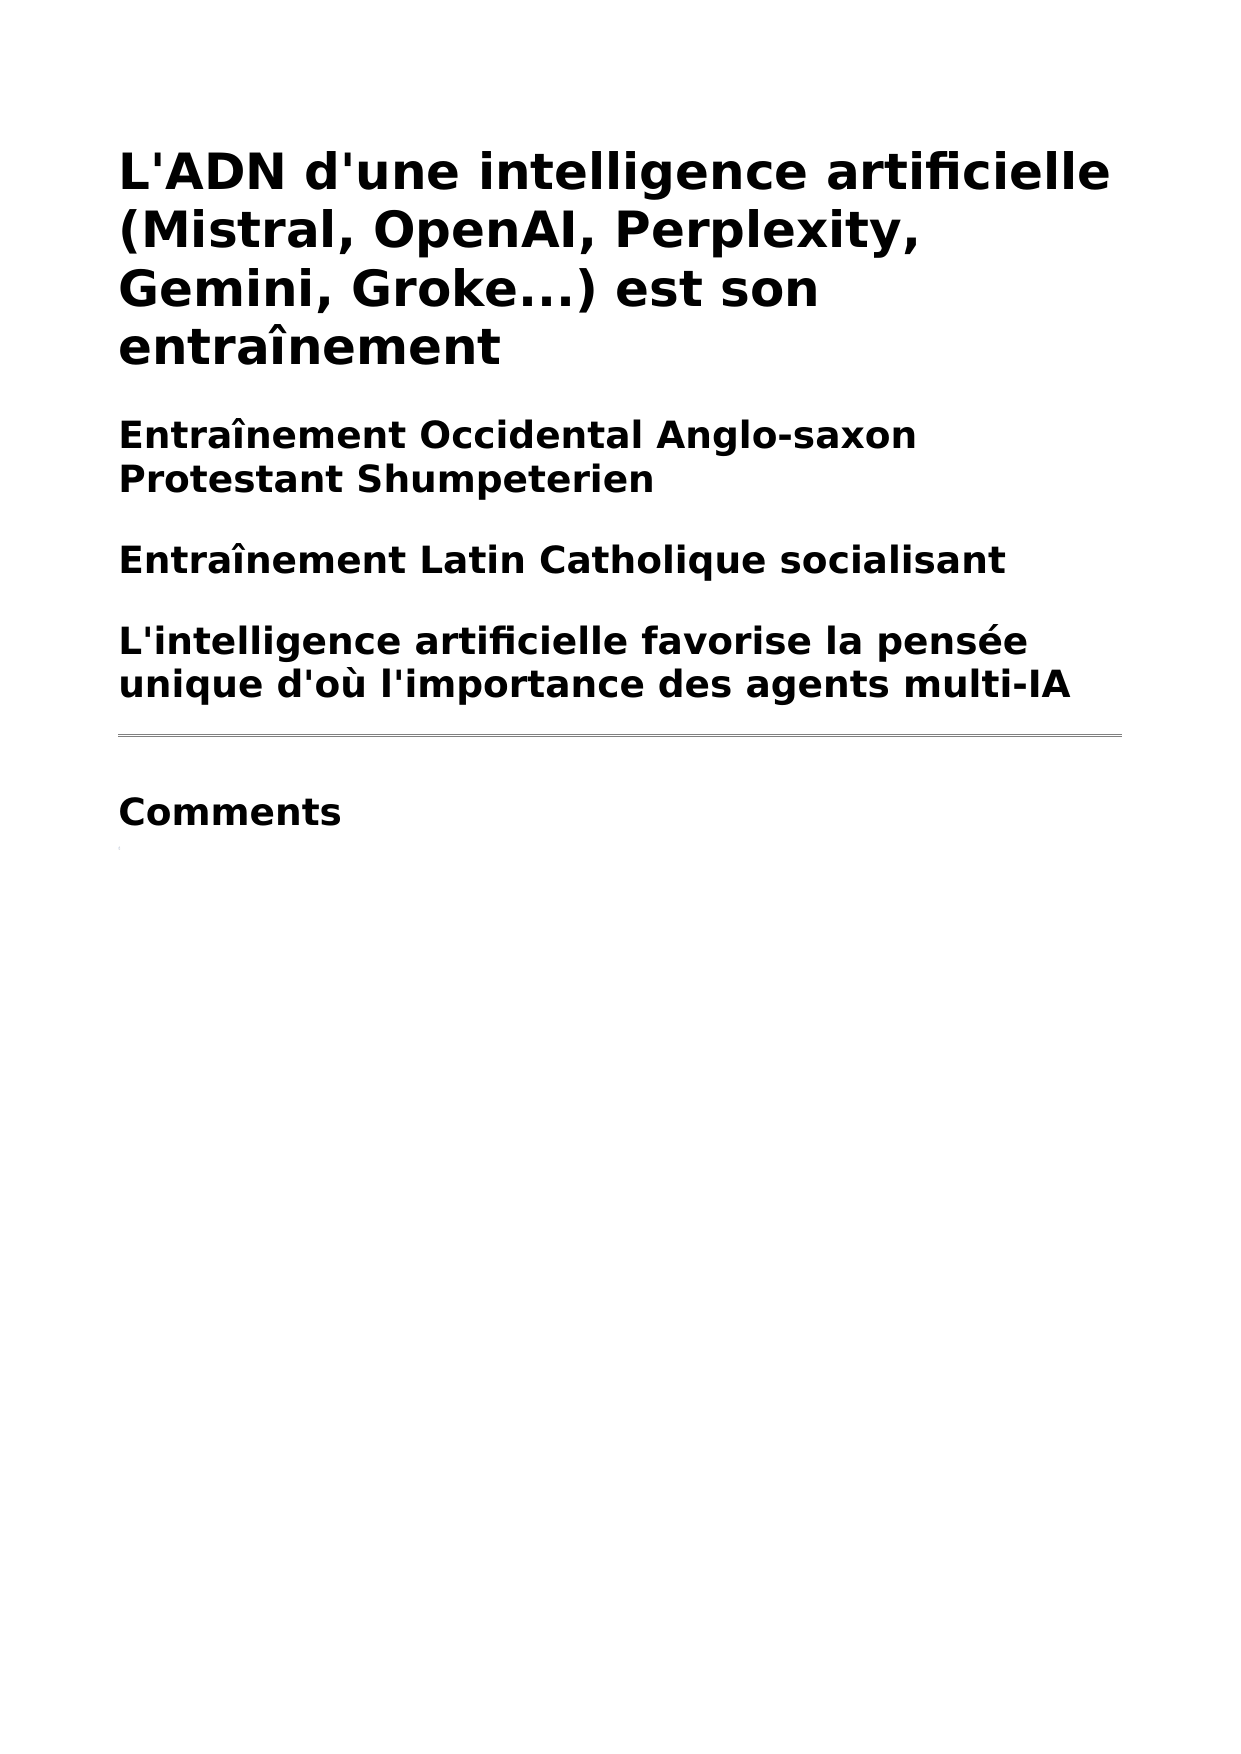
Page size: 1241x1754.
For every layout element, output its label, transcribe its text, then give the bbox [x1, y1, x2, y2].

subtitle L'intelligence artificielle favorise la pensée unique d'où l'importance des agents multi-IA [118, 619, 1122, 707]
subtitle Comments [118, 791, 1122, 834]
subtitle Entraînement Latin Catholique socialisant [118, 538, 1122, 582]
subtitle Entraînement Occidental Anglo-saxon Protestant Shumpeterien [118, 413, 1122, 501]
subtitle L'ADN d'une intelligence artificielle (Mistral, OpenAI, Perplexity, Gemini, Groke...) est son entraînement [118, 143, 1122, 376]
